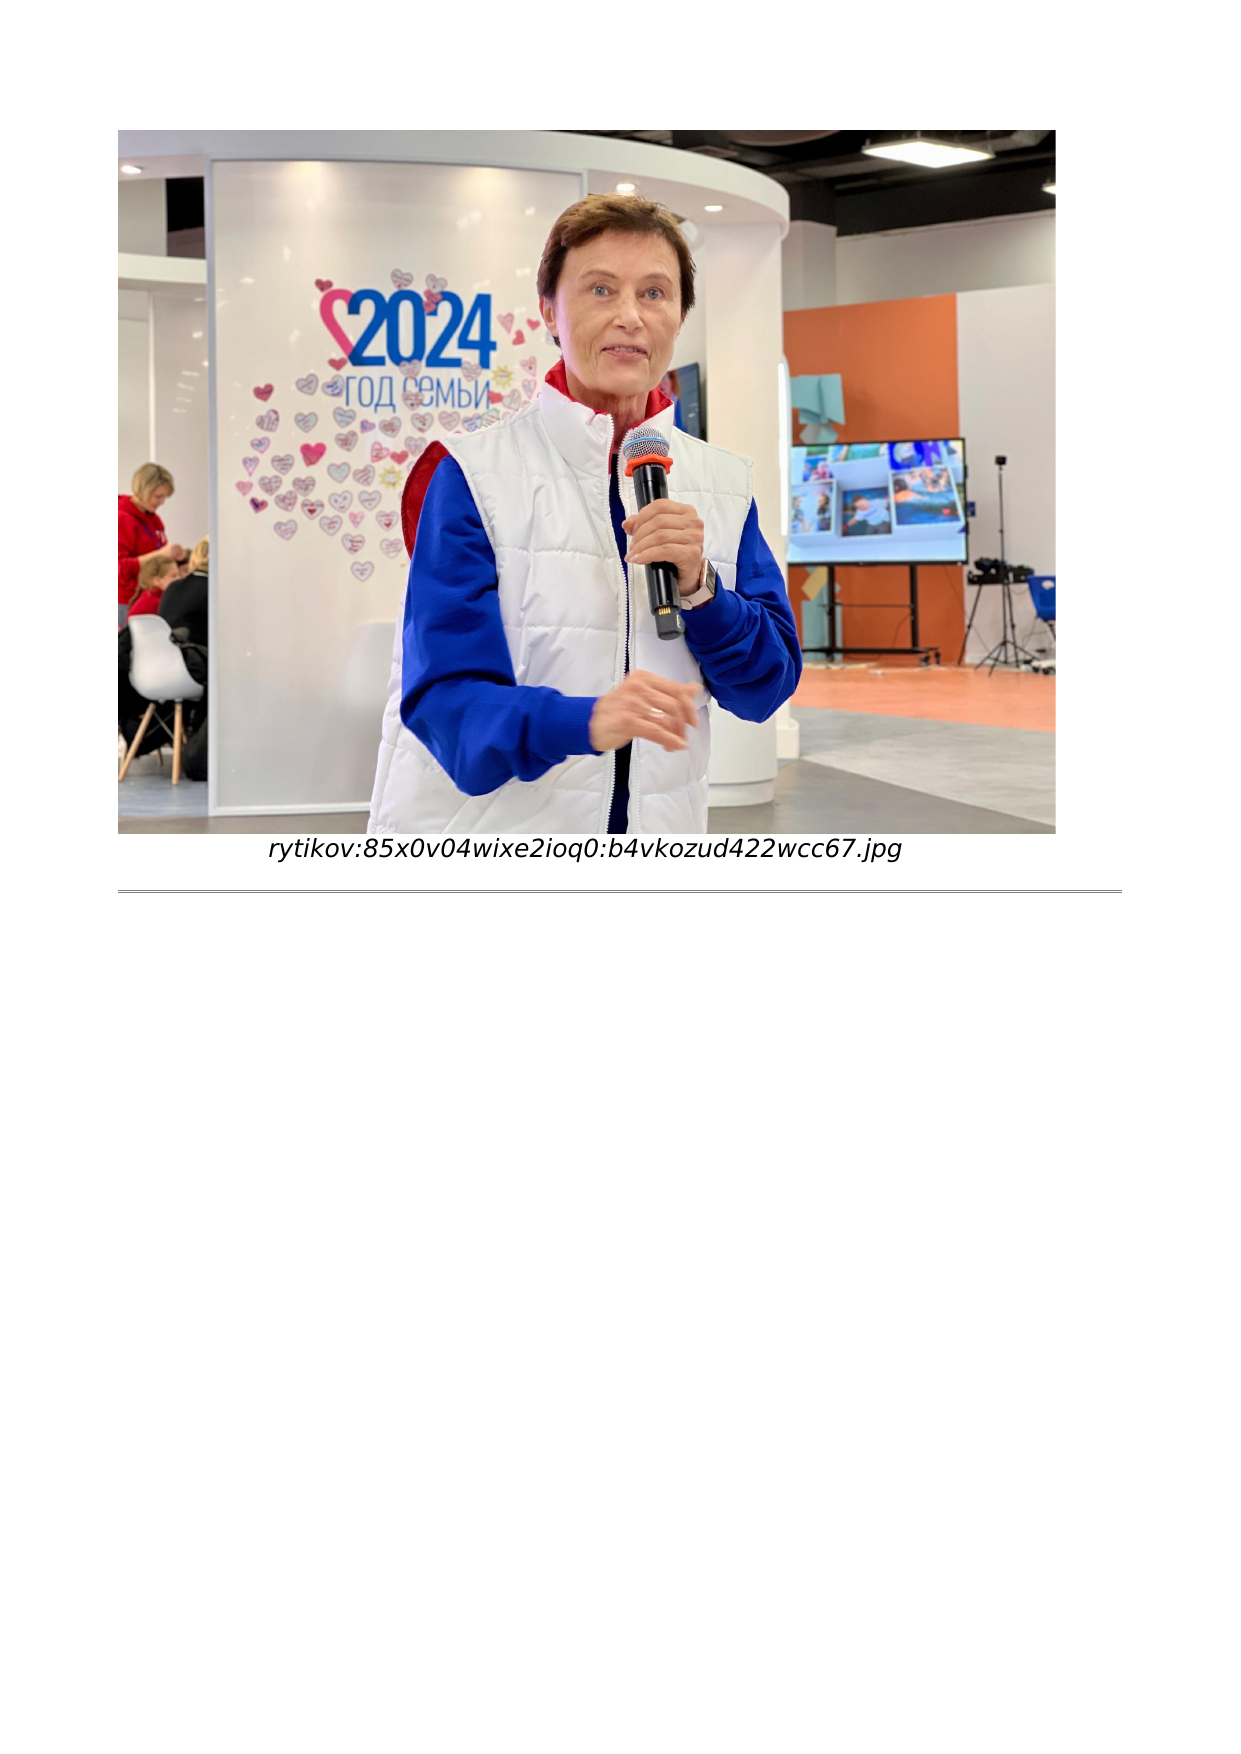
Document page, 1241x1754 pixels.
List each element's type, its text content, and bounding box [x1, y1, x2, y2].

picture [118, 130, 1056, 834]
text rytikov:85x0v04wixe2ioq0:b4vkozud422wcc67.jpg [118, 834, 1056, 863]
